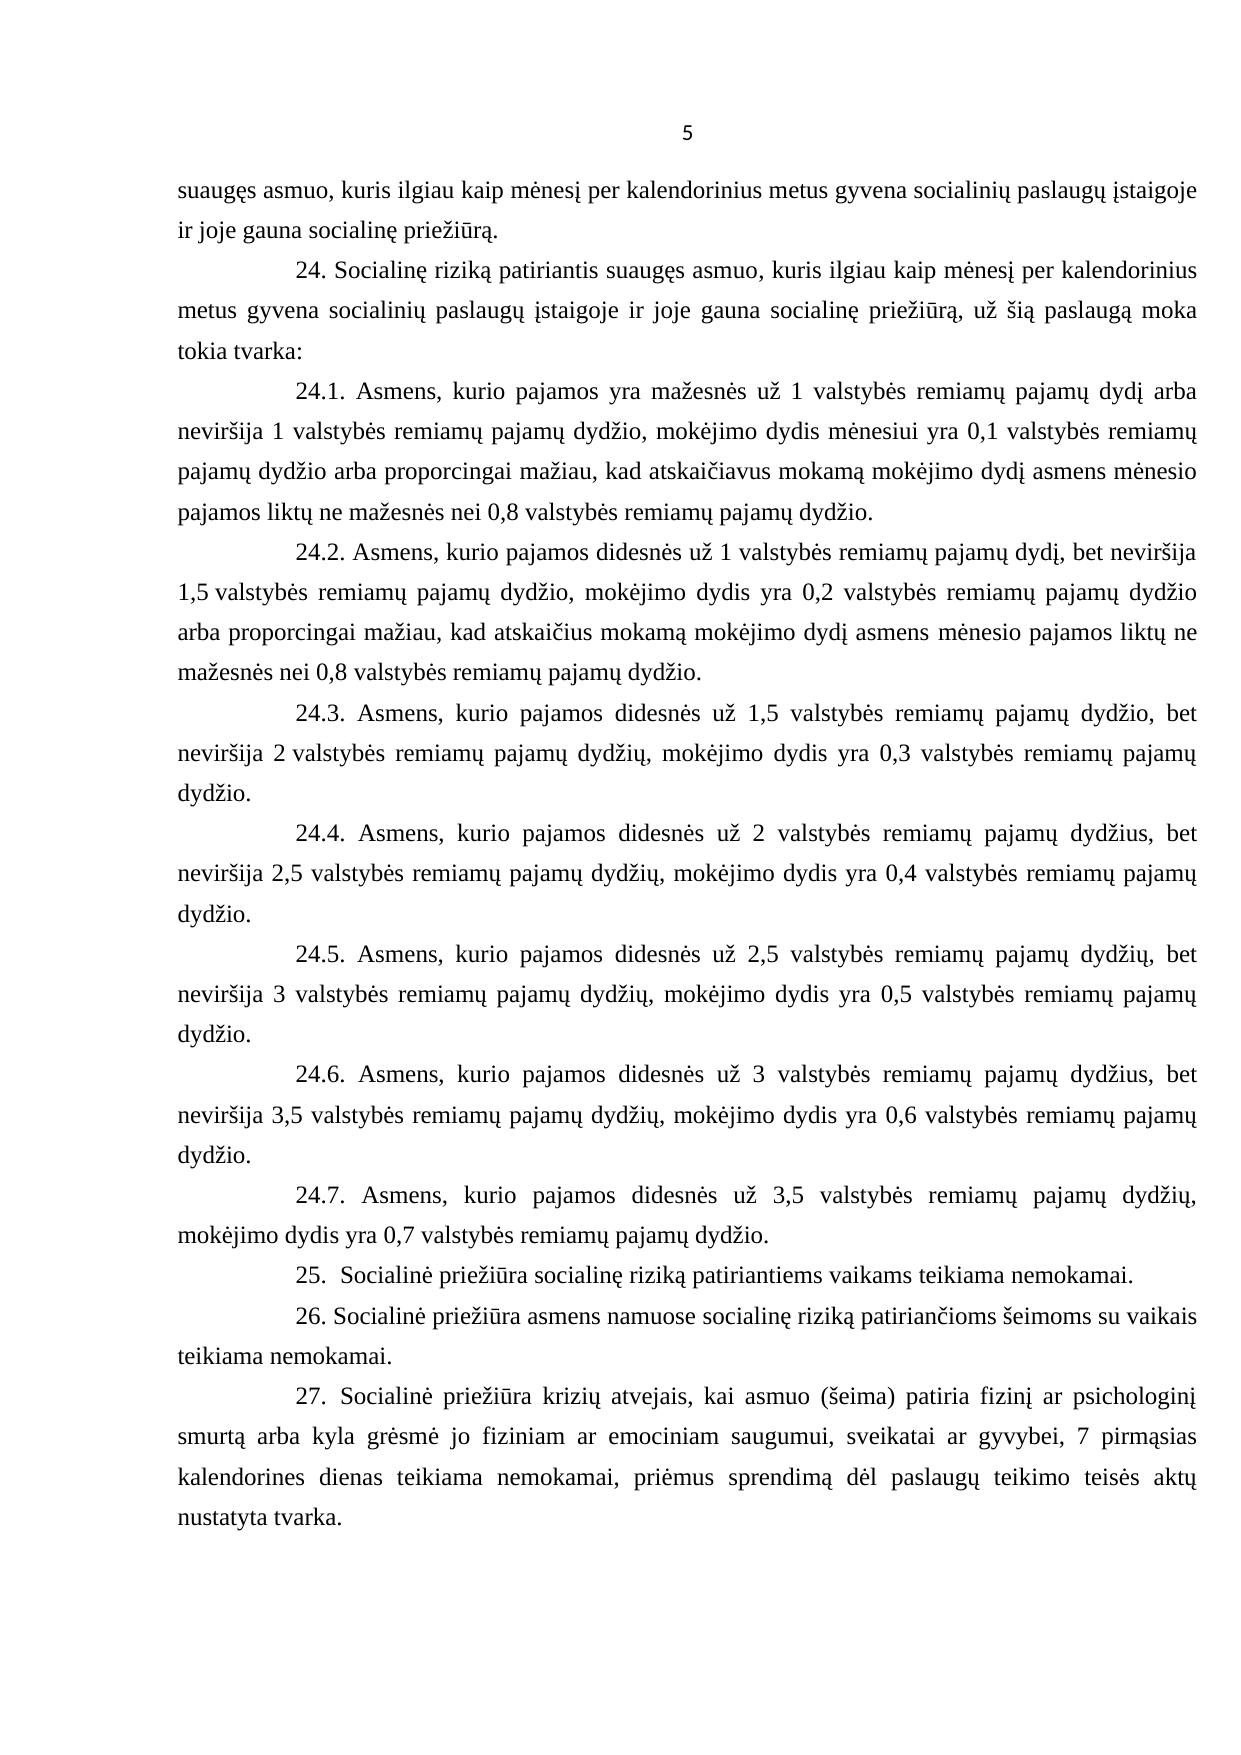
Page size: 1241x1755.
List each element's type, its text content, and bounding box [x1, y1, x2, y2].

text 24.2. Asmens, kurio pajamos didesnės už 1 valstybės remiamų pajamų dydį, bet neviršija 1,5 valstybės remiamų pajamų dydžio, mokėjimo dydis yra 0,2 valstybės remiamų pajamų dydžio arba proporcingai mažiau, kad atskaičius mokamą mokėjimo dydį asmens mėnesio pajamos liktų ne mažesnės nei 0,8 valstybės remiamų pajamų dydžio. [177, 537, 1198, 686]
text 24.6. Asmens, kurio pajamos didesnės už 3 valstybės remiamų pajamų dydžius, bet neviršija 3,5 valstybės remiamų pajamų dydžių, mokėjimo dydis yra 0,6 valstybės remiamų pajamų dydžio. [177, 1059, 1198, 1169]
text 24.7. Asmens, kurio pajamos didesnės už 3,5 valstybės remiamų pajamų dydžių, mokėjimo dydis yra 0,7 valstybės remiamų pajamų dydžio. [177, 1180, 1198, 1249]
text 24. Socialinę riziką patiriantis suaugęs asmuo, kuris ilgiau kaip mėnesį per kalendorinius metus gyvena socialinių paslaugų įstaigoje ir joje gauna socialinę priežiūrą, už šią paslaugą moka tokia tvarka: [177, 255, 1198, 364]
text 26. Socialinė priežiūra asmens namuose socialinę riziką patiriančioms šeimoms su vaikais teikiama nemokamai. [177, 1301, 1198, 1370]
text 27. Socialinė priežiūra krizių atvejais, kai asmuo (šeima) patiria fizinį ar psichologinį smurtą arba kyla grėsmė jo fiziniam ar emociniam saugumui, sveikatai ar gyvybei, 7 pirmąsias kalendorines dienas teikiama nemokamai, priėmus sprendimą dėl paslaugų teikimo teisės aktų nustatyta tvarka. [177, 1381, 1198, 1531]
text suaugęs asmuo, kuris ilgiau kaip mėnesį per kalendorinius metus gyvena socialinių paslaugų įstaigoje ir joje gauna socialinę priežiūrą. [177, 175, 1198, 244]
text 24.4. Asmens, kurio pajamos didesnės už 2 valstybės remiamų pajamų dydžius, bet neviršija 2,5 valstybės remiamų pajamų dydžių, mokėjimo dydis yra 0,4 valstybės remiamų pajamų dydžio. [177, 818, 1198, 927]
text 24.1. Asmens, kurio pajamos yra mažesnės už 1 valstybės remiamų pajamų dydį arba neviršija 1 valstybės remiamų pajamų dydžio, mokėjimo dydis mėnesiui yra 0,1 valstybės remiamų pajamų dydžio arba proporcingai mažiau, kad atskaičiavus mokamą mokėjimo dydį asmens mėnesio pajamos liktų ne mažesnės nei 0,8 valstybės remiamų pajamų dydžio. [177, 376, 1198, 525]
text 25. Socialinė priežiūra socialinę riziką patiriantiems vaikams teikiama nemokamai. [177, 1261, 1198, 1289]
text 24.5. Asmens, kurio pajamos didesnės už 2,5 valstybės remiamų pajamų dydžių, bet neviršija 3 valstybės remiamų pajamų dydžių, mokėjimo dydis yra 0,5 valstybės remiamų pajamų dydžio. [177, 939, 1198, 1048]
text 24.3. Asmens, kurio pajamos didesnės už 1,5 valstybės remiamų pajamų dydžio, bet neviršija 2 valstybės remiamų pajamų dydžių, mokėjimo dydis yra 0,3 valstybės remiamų pajamų dydžio. [177, 698, 1198, 807]
